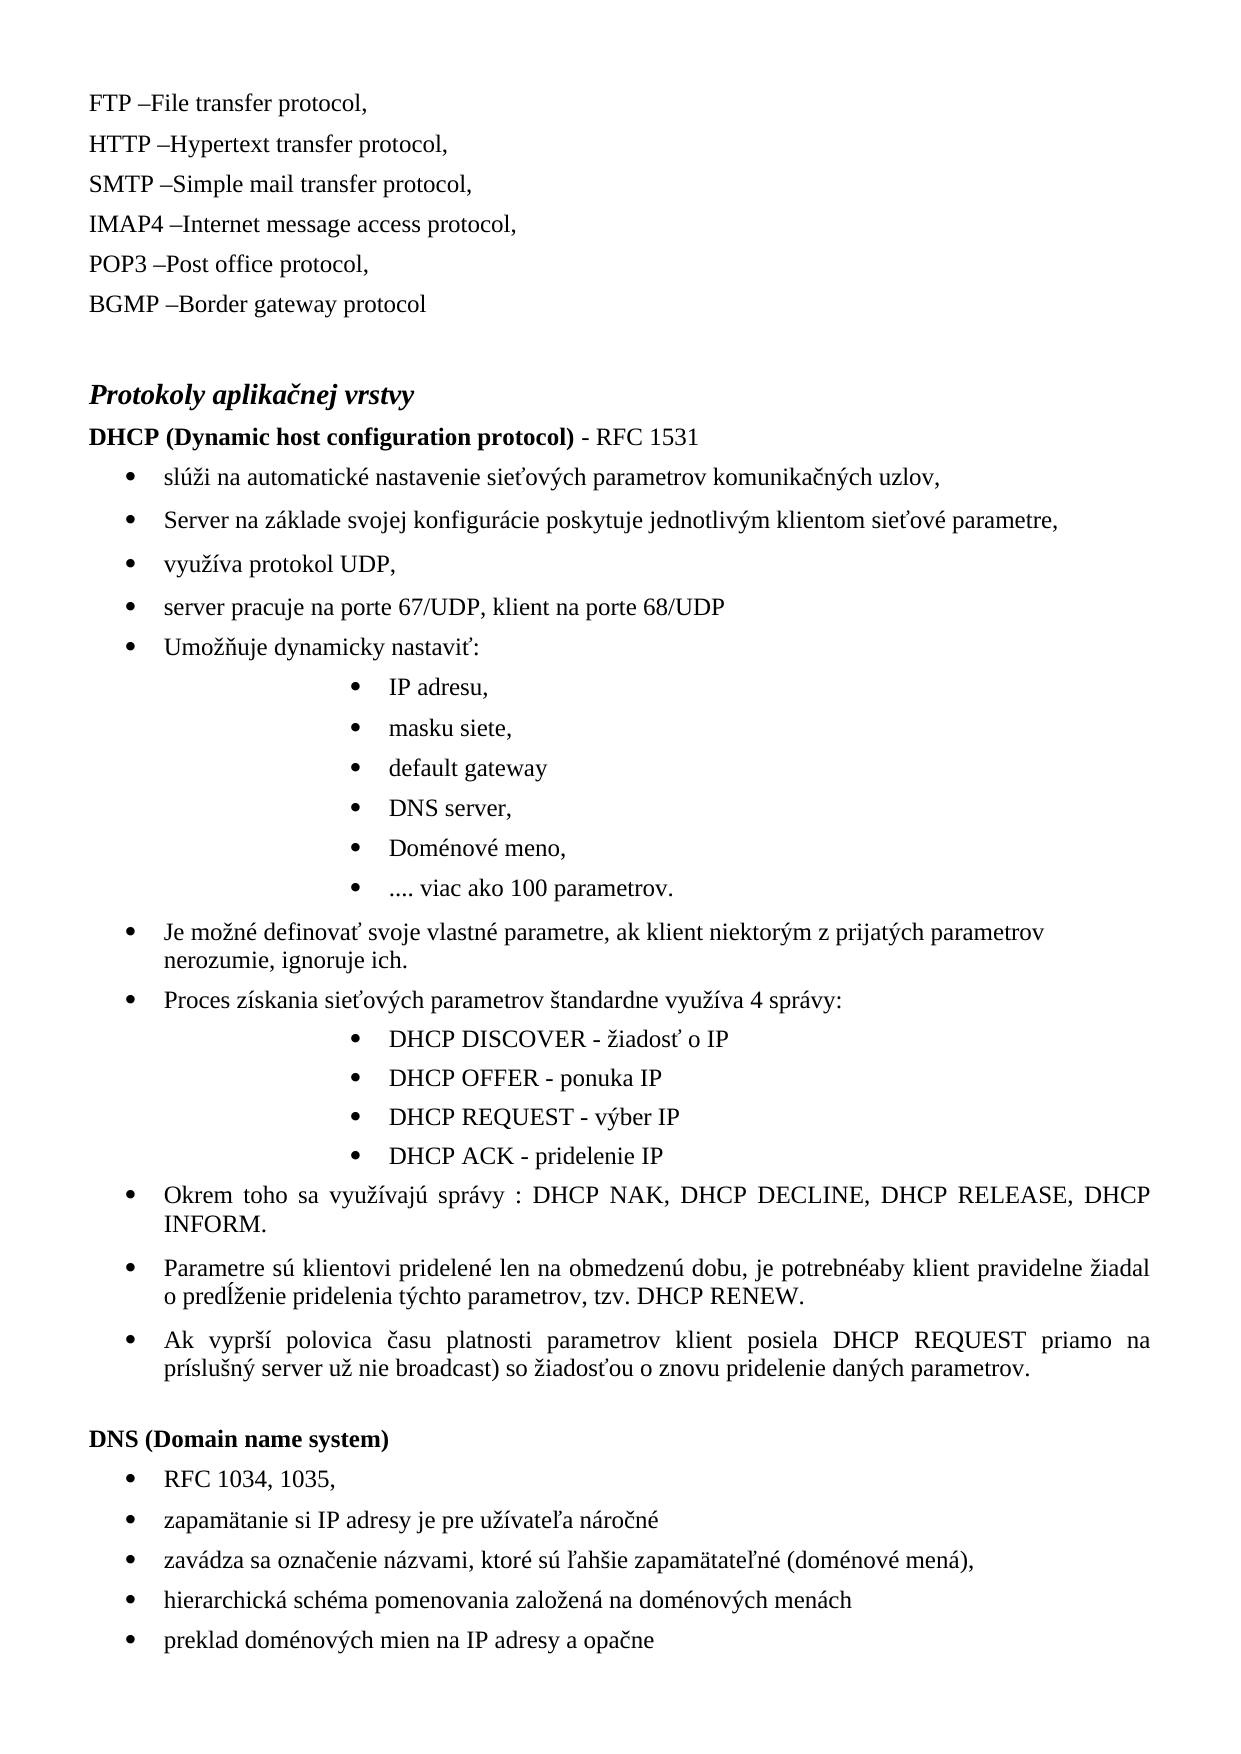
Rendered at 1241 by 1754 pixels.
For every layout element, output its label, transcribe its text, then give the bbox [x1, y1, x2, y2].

list preklad doménových mien na IP adresy a opačne [126, 1625, 1152, 1654]
list Proces získania sieťových parametrov štandardne využíva 4 správy: [126, 985, 1152, 1013]
text HTTP –Hypertext transfer protocol, [88, 129, 1152, 157]
list využíva protokol UDP, [126, 549, 1152, 577]
text SMTP –Simple mail transfer protocol, [88, 169, 1152, 198]
list Server na základe svojej konfigurácie poskytuje jednotlivým klientom sieťové parametre, [126, 505, 1152, 534]
text DNS (Domain name system) [88, 1424, 1152, 1453]
list server pracuje na porte 67/UDP, klient na porte 68/UDP [126, 592, 1152, 621]
list DHCP DISCOVER - žiadosť o IP [351, 1024, 1152, 1053]
list hierarchická schéma pomenovania založená na doménových menách [126, 1585, 1152, 1614]
text DHCP (Dynamic host configuration protocol) - RFC 1531 [88, 422, 1152, 451]
list masku siete, [351, 713, 1152, 741]
text Protokoly aplikačnej vrstvy [88, 377, 1152, 410]
list DNS server, [351, 793, 1152, 822]
list RFC 1034, 1035, [126, 1464, 1152, 1493]
list Ak vyprší polovica času platnosti parametrov klient posiela DHCP REQUEST priamo na príslušný server už nie broadcast) so žiadosťou o znovu pridelenie daných parametrov. [126, 1325, 1152, 1382]
list Doménové meno, [351, 833, 1152, 862]
list Umožňuje dynamicky nastaviť: [126, 632, 1152, 661]
list slúži na automatické nastavenie sieťových parametrov komunikačných uzlov, [126, 462, 1152, 491]
list default gateway [351, 753, 1152, 782]
list .... viac ako 100 parametrov. [351, 873, 1152, 902]
list Parametre sú klientovi pridelené len na obmedzenú dobu, je potrebnéaby klient pravidelne žiadal o predĺženie pridelenia týchto parametrov, tzv. DHCP RENEW. [126, 1253, 1152, 1310]
list zavádza sa označenie názvami, ktoré sú ľahšie zapamätateľné (doménové mená), [126, 1545, 1152, 1574]
text BGMP –Border gateway protocol [88, 289, 1152, 318]
list IP adresu, [351, 672, 1152, 701]
list DHCP ACK - pridelenie IP [351, 1141, 1152, 1170]
list zapamätanie si IP adresy je pre užívateľa náročné [126, 1505, 1152, 1533]
list Okrem toho sa využívajú správy : DHCP NAK, DHCP DECLINE, DHCP RELEASE, DHCP INFORM. [126, 1181, 1152, 1238]
text POP3 –Post office protocol, [88, 249, 1152, 278]
list DHCP OFFER - ponuka IP [351, 1063, 1152, 1092]
text IMAP4 –Internet message access protocol, [88, 209, 1152, 238]
text FTP –File transfer protocol, [88, 88, 1152, 117]
list DHCP REQUEST - výber IP [351, 1102, 1152, 1131]
list Je možné definovať svoje vlastné parametre, ak klient niektorým z prijatých parametrov nerozumie, ignoruje ich. [126, 917, 1152, 974]
